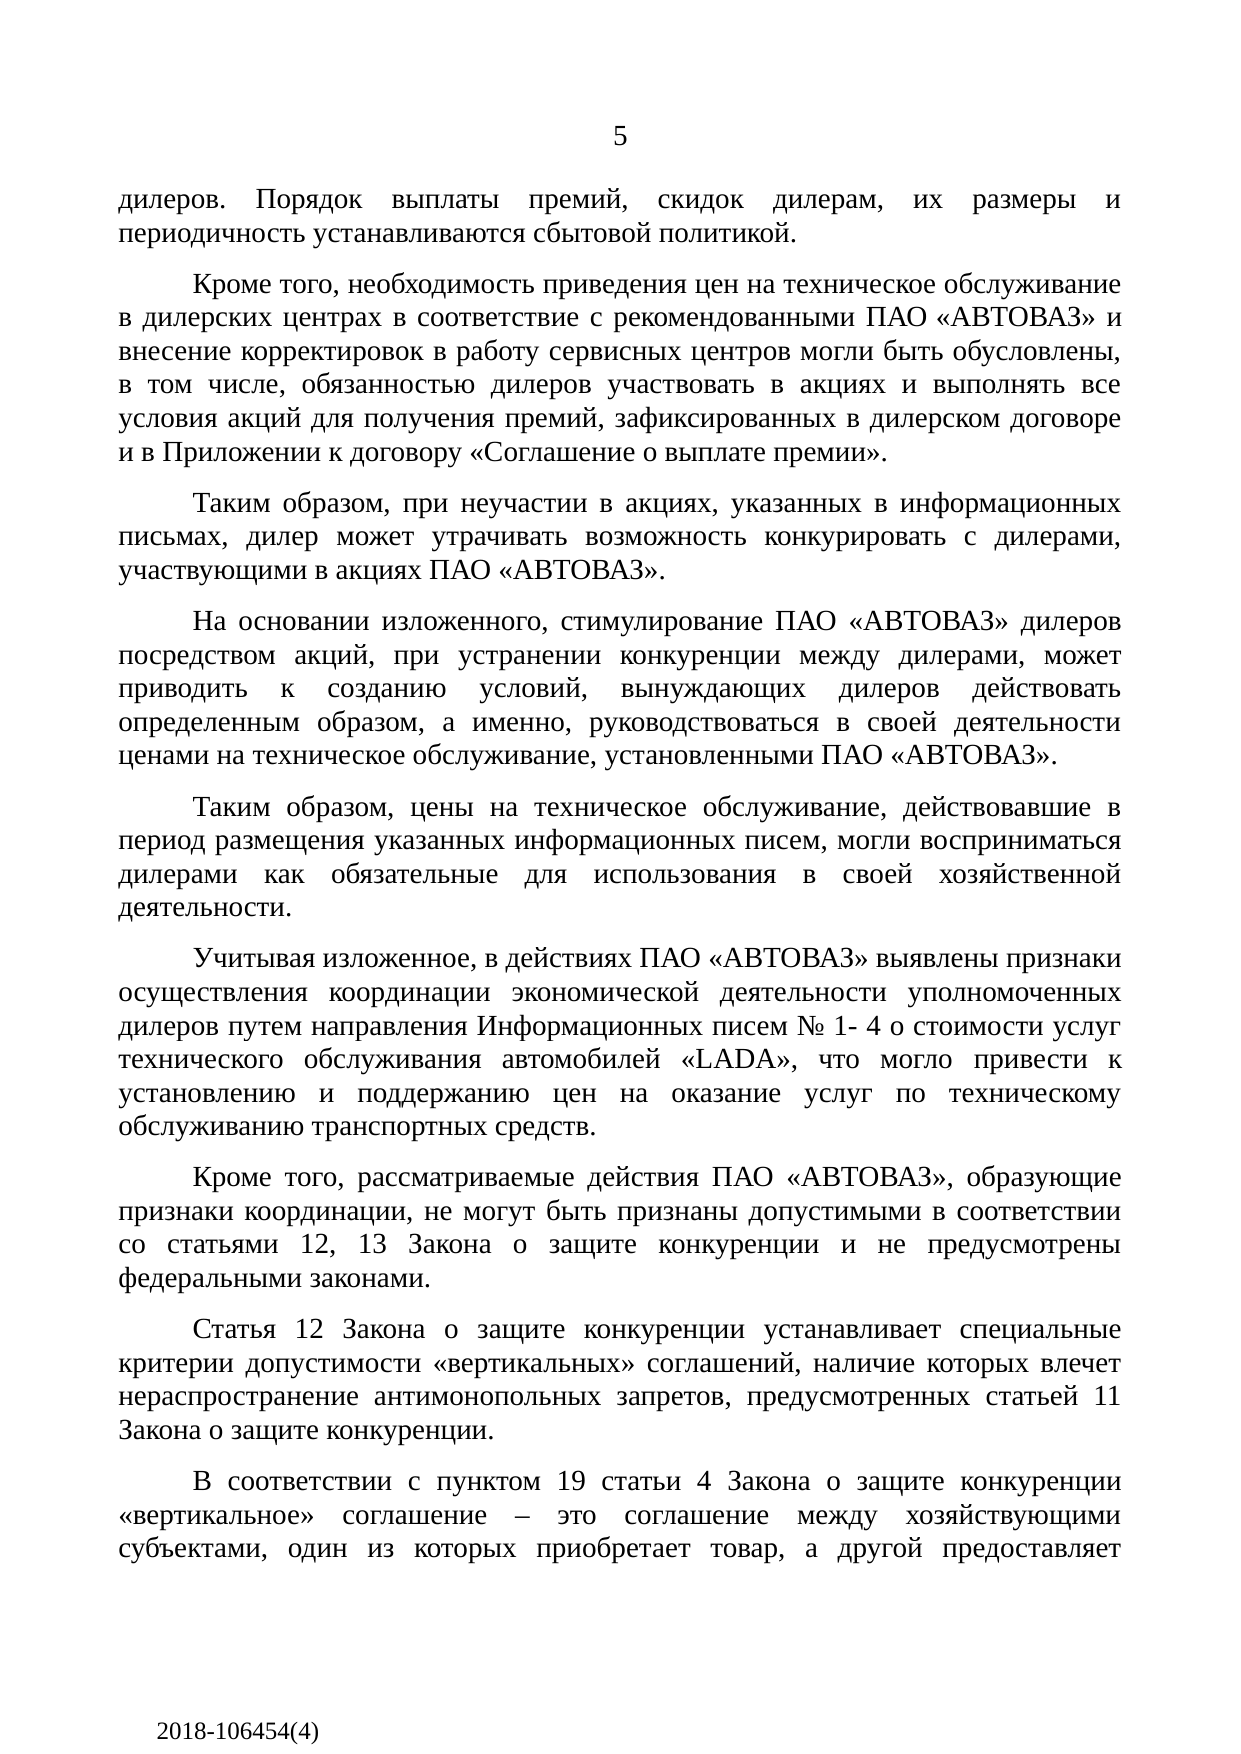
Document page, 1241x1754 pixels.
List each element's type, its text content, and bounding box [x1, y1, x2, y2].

text Таким образом, цены на техническое обслуживание, действовавшие в период размещения указанных информационных писем, могли восприниматься дилерами как обязательные для использования в своей хозяйственной деятельности. [118, 789, 1122, 923]
text Учитывая изложенное, в действиях ПАО «АВТОВАЗ» выявлены признаки осуществления координации экономической деятельности уполномоченных дилеров путем направления Информационных писем № 1- 4 о стоимости услуг технического обслуживания автомобилей «LADA», что могло привести к установлению и поддержанию цен на оказание услуг по техническому обслуживанию транспортных средств. [118, 941, 1122, 1142]
text В соответствии с пунктом 19 статьи 4 Закона о защите конкуренции «вертикальное» соглашение – это соглашение между хозяйствующими субъектами, один из которых приобретает товар, а другой предоставляет [118, 1463, 1122, 1564]
text Таким образом, при неучастии в акциях, указанных в информационных письмах, дилер может утрачивать возможность конкурировать с дилерами, участвующими в акциях ПАО «АВТОВАЗ». [118, 485, 1122, 586]
text Кроме того, необходимость приведения цен на техническое обслуживание в дилерских центрах в соответствие с рекомендованными ПАО «АВТОВАЗ» и внесение корректировок в работу сервисных центров могли быть обусловлены, в том числе, обязанностью дилеров участвовать в акциях и выполнять все условия акций для получения премий, зафиксированных в дилерском договоре и в Приложении к договору «Соглашение о выплате премии». [118, 266, 1122, 467]
text На основании изложенного, стимулирование ПАО «АВТОВАЗ» дилеров посредством акций, при устранении конкуренции между дилерами, может приводить к созданию условий, вынуждающих дилеров действовать определенным образом, а именно, руководствоваться в своей деятельности ценами на техническое обслуживание, установленными ПАО «АВТОВАЗ». [118, 603, 1122, 771]
text Статья 12 Закона о защите конкуренции устанавливает специальные критерии допустимости «вертикальных» соглашений, наличие которых влечет нераспространение антимонопольных запретов, предусмотренных статьей 11 Закона о защите конкуренции. [118, 1311, 1122, 1446]
text дилеров. Порядок выплаты премий, скидок дилерам, их размеры и периодичность устанавливаются сбытовой политикой. [118, 181, 1122, 248]
text Кроме того, рассматриваемые действия ПАО «АВТОВАЗ», образующие признаки координации, не могут быть признаны допустимыми в соответствии со статьями 12, 13 Закона о защите конкуренции и не предусмотрены федеральными законами. [118, 1159, 1122, 1294]
